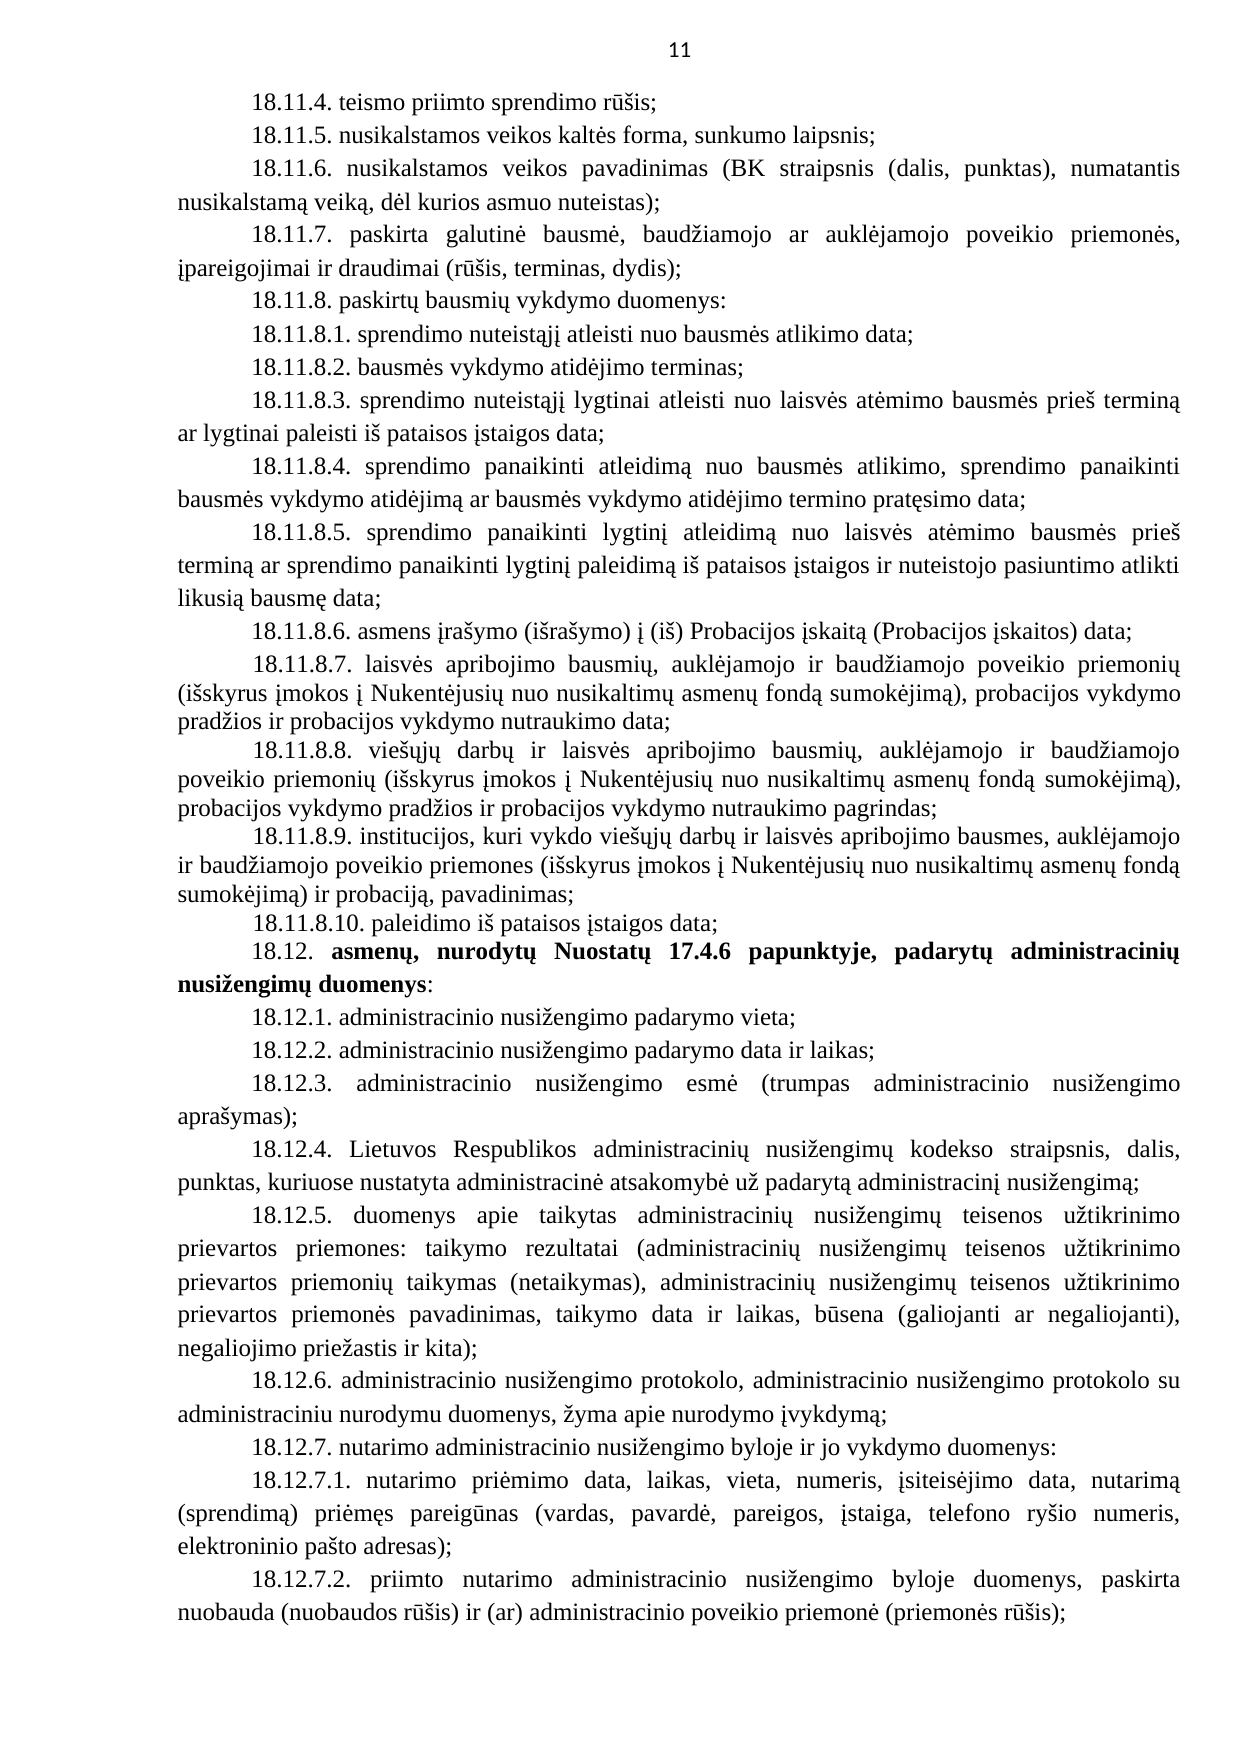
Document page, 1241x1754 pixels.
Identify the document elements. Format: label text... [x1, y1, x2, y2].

text 18.12.4. Lietuvos Respublikos administracinių nusižengimų kodekso straipsnis, dalis, punktas, kuriuose nustatyta administracinė atsakomybė už padarytą administracinį nusižengimą; [177, 1134, 1181, 1196]
text 18.12.2. administracinio nusižengimo padarymo data ir laikas; [177, 1035, 1181, 1064]
text 18.12.7. nutarimo administracinio nusižengimo byloje ir jo vykdymo duomenys: [177, 1432, 1181, 1460]
text 18.12.7.2. priimto nutarimo administracinio nusižengimo byloje duomenys, paskirta nuobauda (nuobaudos rūšis) ir (ar) administracinio poveikio priemonė (priemonės rūšis); [177, 1564, 1181, 1626]
text 18.11.5. nusikalstamos veikos kaltės forma, sunkumo laipsnis; [177, 121, 1181, 149]
text 18.12.5. duomenys apie taikytas administracinių nusižengimų teisenos užtikrinimo prievartos priemones: taikymo rezultatai (administracinių nusižengimų teisenos užtikrinimo prievartos priemonių taikymas (netaikymas), administracinių nusižengimų teisenos užtikrinimo prievartos priemonės pavadinimas, taikymo data ir laikas, būsena (galiojanti ar negaliojanti), negaliojimo priežastis ir kita); [177, 1201, 1181, 1361]
text 18.11.4. teismo priimto sprendimo rūšis; [177, 87, 1181, 116]
text 18.12. asmenų, nurodytų Nuostatų 17.4.6 papunktyje, padarytų administracinių nusižengimų duomenys: [177, 936, 1181, 998]
text 18.11.8.4. sprendimo panaikinti atleidimą nuo bausmės atlikimo, sprendimo panaikinti bausmės vykdymo atidėjimą ar bausmės vykdymo atidėjimo termino pratęsimo data; [177, 451, 1181, 512]
text 18.11.8.2. bausmės vykdymo atidėjimo terminas; [177, 352, 1181, 380]
text 18.11.8.3. sprendimo nuteistąjį lygtinai atleisti nuo laisvės atėmimo bausmės prieš terminą ar lygtinai paleisti iš pataisos įstaigos data; [177, 385, 1181, 446]
text 18.11.8.1. sprendimo nuteistąjį atleisti nuo bausmės atlikimo data; [177, 319, 1181, 347]
text 18.11.8.10. paleidimo iš pataisos įstaigos data; [177, 908, 1181, 936]
text 18.11.8.8. viešųjų darbų ir laisvės apribojimo bausmių, auklėjamojo ir baudžiamojo poveikio priemonių (išskyrus įmokos į Nukentėjusių nuo nusikaltimų asmenų fondą sumokėjimą), probacijos vykdymo pradžios ir probacijos vykdymo nutraukimo pagrindas; [177, 735, 1181, 821]
text 18.12.7.1. nutarimo priėmimo data, laikas, vieta, numeris, įsiteisėjimo data, nutarimą (sprendimą) priėmęs pareigūnas (vardas, pavardė, pareigos, įstaiga, telefono ryšio numeris, elektroninio pašto adresas); [177, 1465, 1181, 1559]
text 18.11.7. paskirta galutinė bausmė, baudžiamojo ar auklėjamojo poveikio priemonės, įpareigojimai ir draudimai (rūšis, terminas, dydis); [177, 219, 1181, 281]
text 18.11.6. nusikalstamos veikos pavadinimas (BK straipsnis (dalis, punktas), numatantis nusikalstamą veiką, dėl kurios asmuo nuteistas); [177, 153, 1181, 215]
text 18.12.6. administracinio nusižengimo protokolo, administracinio nusižengimo protokolo su administraciniu nurodymu duomenys, žyma apie nurodymo įvykdymą; [177, 1366, 1181, 1427]
text 18.11.8.5. sprendimo panaikinti lygtinį atleidimą nuo laisvės atėmimo bausmės prieš terminą ar sprendimo panaikinti lygtinį paleidimą iš pataisos įstaigos ir nuteistojo pasiuntimo atlikti likusią bausmę data; [177, 517, 1181, 612]
text 18.11.8. paskirtų bausmių vykdymo duomenys: [177, 286, 1181, 314]
text 18.11.8.6. asmens įrašymo (išrašymo) į (iš) Probacijos įskaitą (Probacijos įskaitos) data; [177, 616, 1181, 644]
text 18.12.3. administracinio nusižengimo esmė (trumpas administracinio nusižengimo aprašymas); [177, 1068, 1181, 1130]
text 18.11.8.7. laisvės apribojimo bausmių, auklėjamojo ir baudžiamojo poveikio priemonių (išskyrus įmokos į Nukentėjusių nuo nusikaltimų asmenų fondą sumokėjimą), probacijos vykdymo pradžios ir probacijos vykdymo nutraukimo data; [177, 649, 1181, 735]
text 18.11.8.9. institucijos, kuri vykdo viešųjų darbų ir laisvės apribojimo bausmes, auklėjamojo ir baudžiamojo poveikio priemones (išskyrus įmokos į Nukentėjusių nuo nusikaltimų asmenų fondą sumokėjimą) ir probaciją, pavadinimas; [177, 821, 1181, 908]
text 18.12.1. administracinio nusižengimo padarymo vieta; [177, 1002, 1181, 1031]
